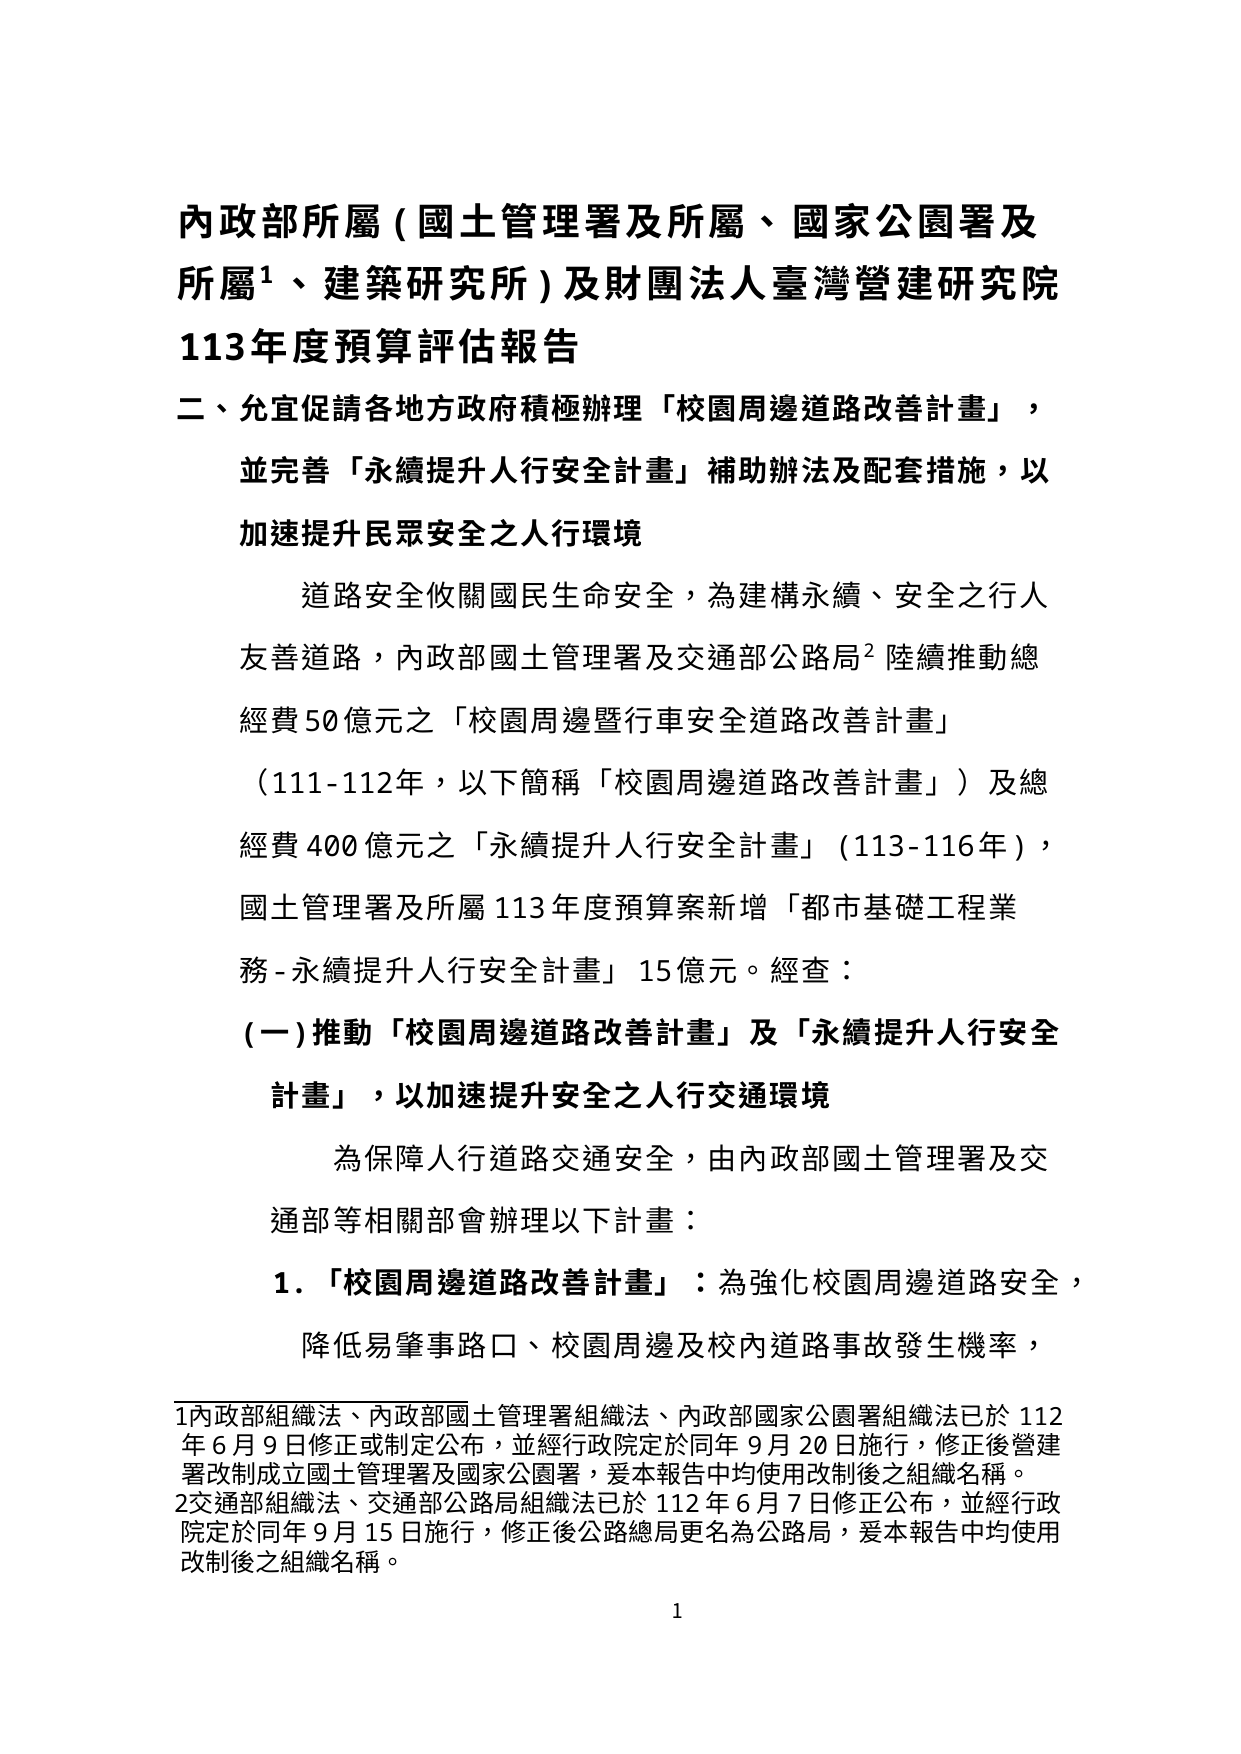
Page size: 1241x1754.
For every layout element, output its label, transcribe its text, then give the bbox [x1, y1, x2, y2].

text 二、允宜促請各地方政府積極辦理「校園周邊道路改善計畫」，並完善「永續提升人行安全計畫」補助辦法及配套措施，以加速提升民眾安全之人行環境 [176, 365, 1061, 552]
text 內政部所屬(國土管理署及所屬、國家公園署及所屬、建築研究所)及財團法人臺灣營建研究院113年度預算評估報告 [176, 177, 1061, 365]
text (一)推動「校園周邊道路改善計畫」及「永續提升人行安全計畫」，以加速提升安全之人行交通環境 [234, 990, 1061, 1115]
text 1.「校園周邊道路改善計畫」：為強化校園周邊道路安全，降低易肇事路口、校園周邊及校內道路事故發生機率，減緩事故傷亡之嚴重程度，行政院於111年10月間核定由國土管理署及公路局推動「校園周邊道路改善計畫」，主要辦理項目包括：1.檢討路口路型與標誌、標線、號誌之設置；2.提供行人及自行車安全通行空間；3.檢討校園通學路徑及接駁所需停車空間改善；4.設置智慧交通設施等事項，計畫總金額50億元、計畫期程111-112年，國土管理署主責市區道路46.5億元、公路局主責公路系統3.5億元，相關經費由中央特別統籌分配款支應。 [264, 1240, 1061, 1365]
text 內政部組織法、內政部國土管理署組織法、內政部國家公園署組織法已於112年6月9日修正或制定公布，並經行政院定於同年9月20日施行，修正後營建署改制成立國土管理署及國家公園署，爰本報告中均使用改制後之組織名稱。 [174, 1402, 1063, 1489]
text 道路安全攸關國民生命安全，為建構永續、安全之行人友善道路，內政部國土管理署及交通部公路局陸續推動總經費50億元之「校園周邊暨行車安全道路改善計畫」（111-112年，以下簡稱「校園周邊道路改善計畫」）及總經費400億元之「永續提升人行安全計畫」(113-116年)，國土管理署及所屬113年度預算案新增「都市基礎工程業務-永續提升人行安全計畫」15億元。經查： [234, 552, 1061, 990]
text 交通部組織法、交通部公路局組織法已於112年6月7日修正公布，並經行政院定於同年9月15日施行，修正後公路總局更名為公路局，爰本報告中均使用改制後之組織名稱。 [174, 1489, 1063, 1577]
text 為保障人行道路交通安全，由內政部國土管理署及交通部等相關部會辦理以下計畫： [264, 1115, 1061, 1240]
